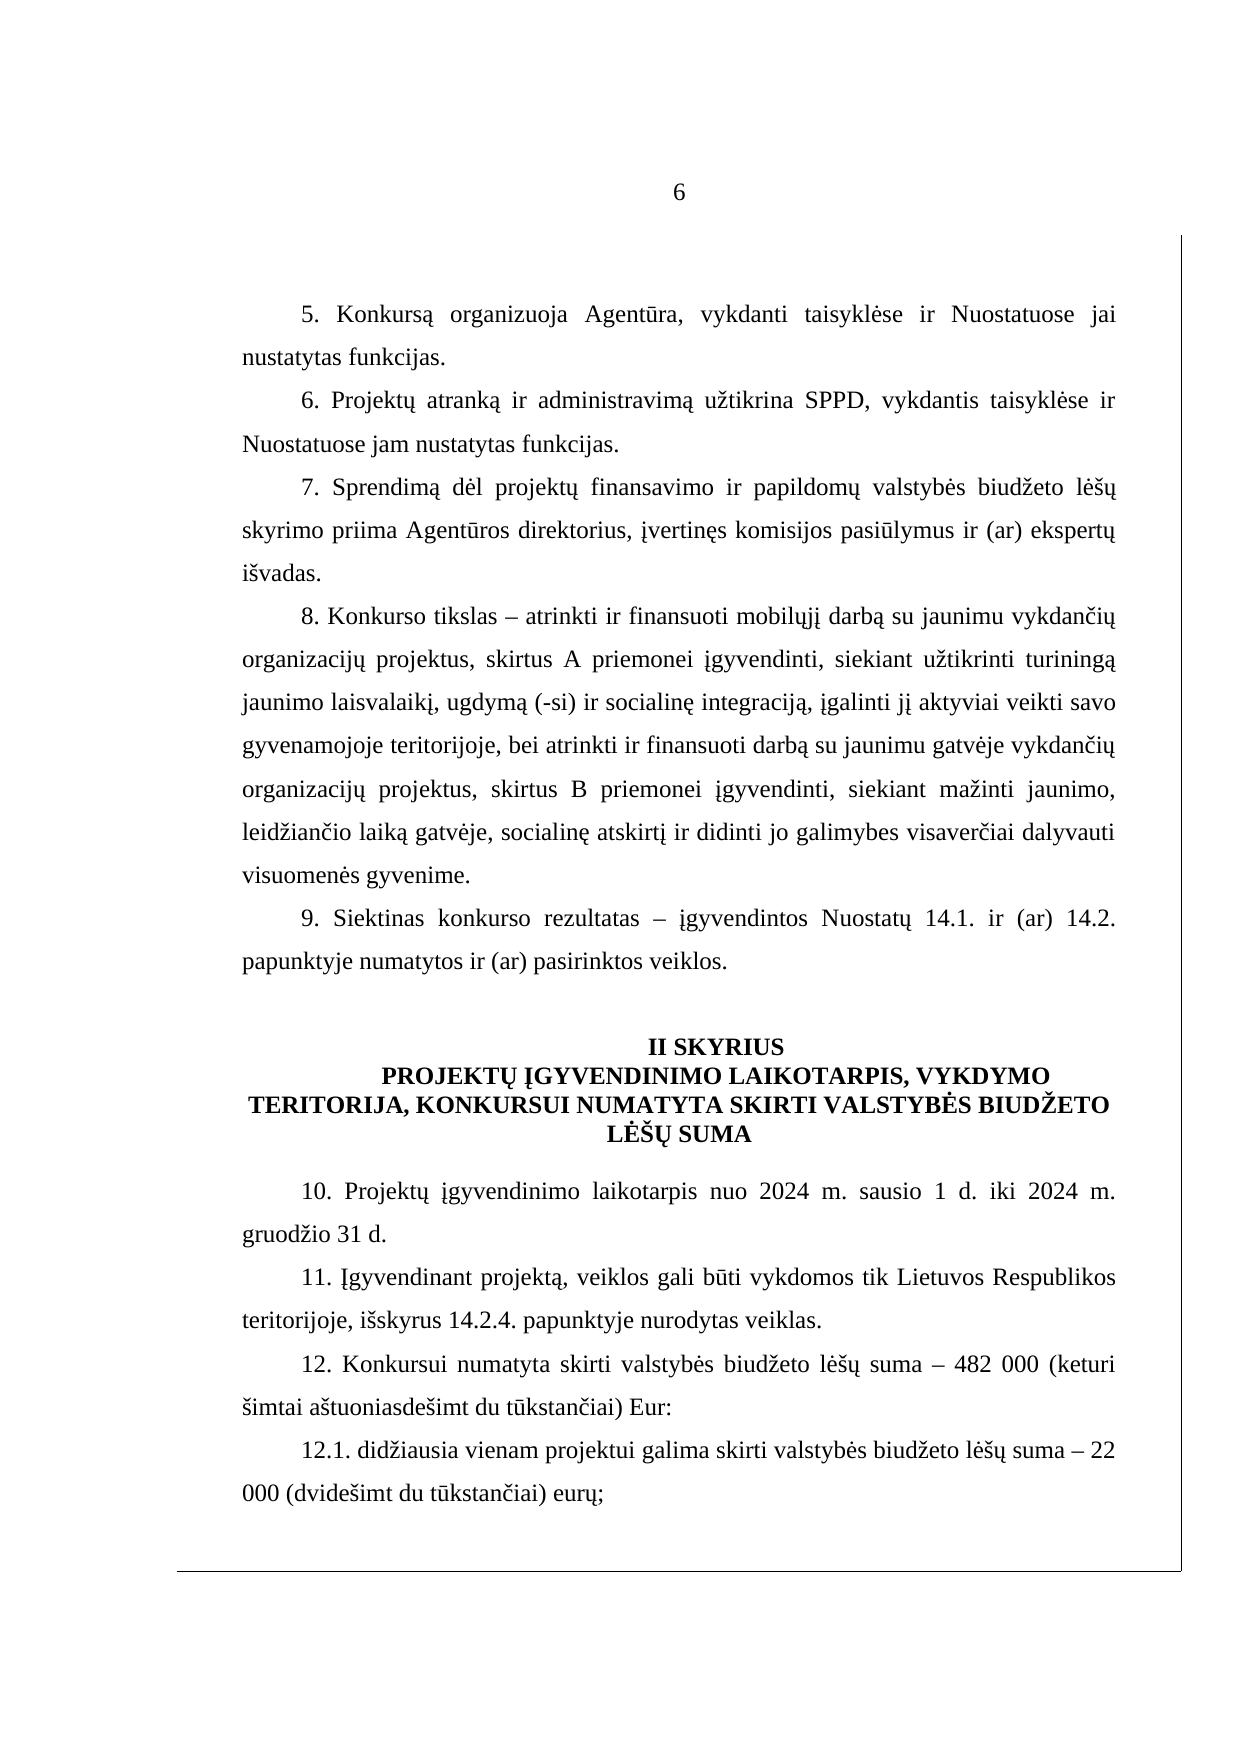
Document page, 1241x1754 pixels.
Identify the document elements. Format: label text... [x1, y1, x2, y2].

text II SKYRIUS [177, 968, 1181, 1061]
text 11. Įgyvendinant projektą, veiklos gali būti vykdomos tik Lietuvos Respublikos teritorijoje, išskyrus 14.2.4. papunktyje nurodytas veiklas. [177, 1198, 1181, 1284]
text 12.1. didžiausia vienam projektui galima skirti valstybės biudžeto lėšų suma – 22 000 (dvidešimt du tūkstančiai) eurų; [177, 1370, 1181, 1571]
text 12. Konkursui numatyta skirti valstybės biudžeto lėšų suma – 482 000 (keturi šimtai aštuoniasdešimt du tūkstančiai) Eur: [177, 1284, 1181, 1370]
text 7. Sprendimą dėl projektų finansavimo ir papildomų valstybės biudžeto lėšų skyrimo priima Agentūros direktorius, įvertinęs komisijos pasiūlymus ir (ar) ekspertų išvadas. [177, 407, 1181, 537]
text 6. Projektų atranką ir administravimą užtikrina SPPD, vykdantis taisyklėse ir Nuostatuose jam nustatytas funkcijas. [177, 321, 1181, 407]
text 10. Projektų įgyvendinimo laikotarpis nuo 2024 m. sausio 1 d. iki 2024 m. gruodžio 31 d. [177, 1176, 1181, 1198]
text 9. Siektinas konkurso rezultatas – įgyvendintos Nuostatų 14.1. ir (ar) 14.2. papunktyje numatytos ir (ar) pasirinktos veiklos. [177, 838, 1181, 968]
text 5. Konkursą organizuoja Agentūra, vykdanti taisyklėse ir Nuostatuose jai nustatytas funkcijas. [177, 235, 1181, 321]
text 8. Konkurso tikslas – atrinkti ir finansuoti mobilųjį darbą su jaunimu vykdančių organizacijų projektus, skirtus A priemonei įgyvendinti, siekiant užtikrinti turiningą jaunimo laisvalaikį, ugdymą (-si) ir socialinę integraciją, įgalinti jį aktyviai veikti savo gyvenamojoje teritorijoje, bei atrinkti ir finansuoti darbą su jaunimu gatvėje vykdančių organizacijų projektus, skirtus B priemonei įgyvendinti, siekiant mažinti jaunimo, leidžiančio laiką gatvėje, socialinę atskirtį ir didinti jo galimybes visaverčiai dalyvauti visuomenės gyvenime. [177, 537, 1181, 838]
text PROJEKTŲ ĮGYVENDINIMO LAIKOTARPIS, VYKDYMO TERITORIJA, KONKURSUI NUMATYTA SKIRTI VALSTYBĖS BIUDŽETO LĖŠŲ SUMA [177, 1061, 1181, 1147]
